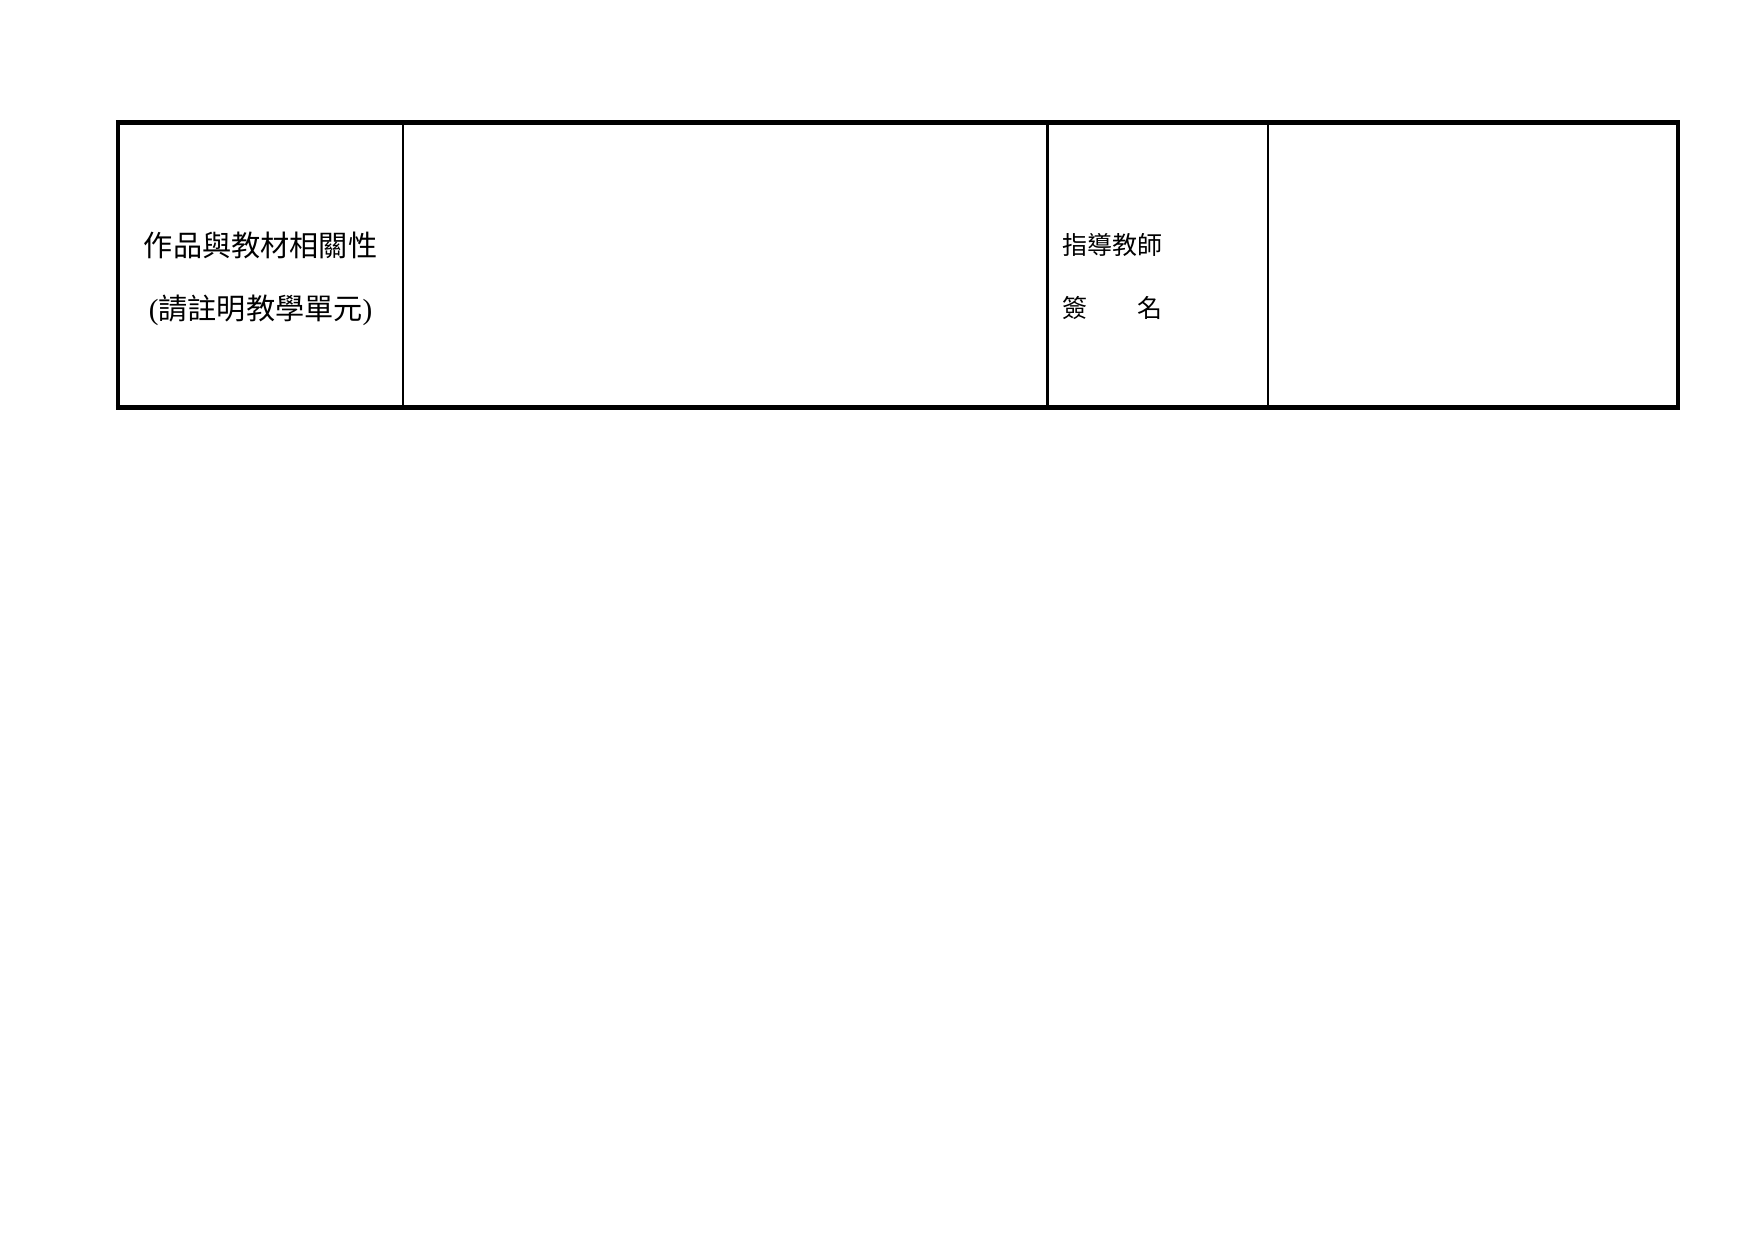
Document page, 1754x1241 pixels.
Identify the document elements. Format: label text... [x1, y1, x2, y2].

table_cell [404, 125, 1046, 405]
table_cell [1269, 125, 1676, 405]
table_cell 作品與教材相關性 (請註明教學單元) [120, 125, 402, 405]
table_cell 指導教師 簽 名 [1049, 125, 1267, 405]
